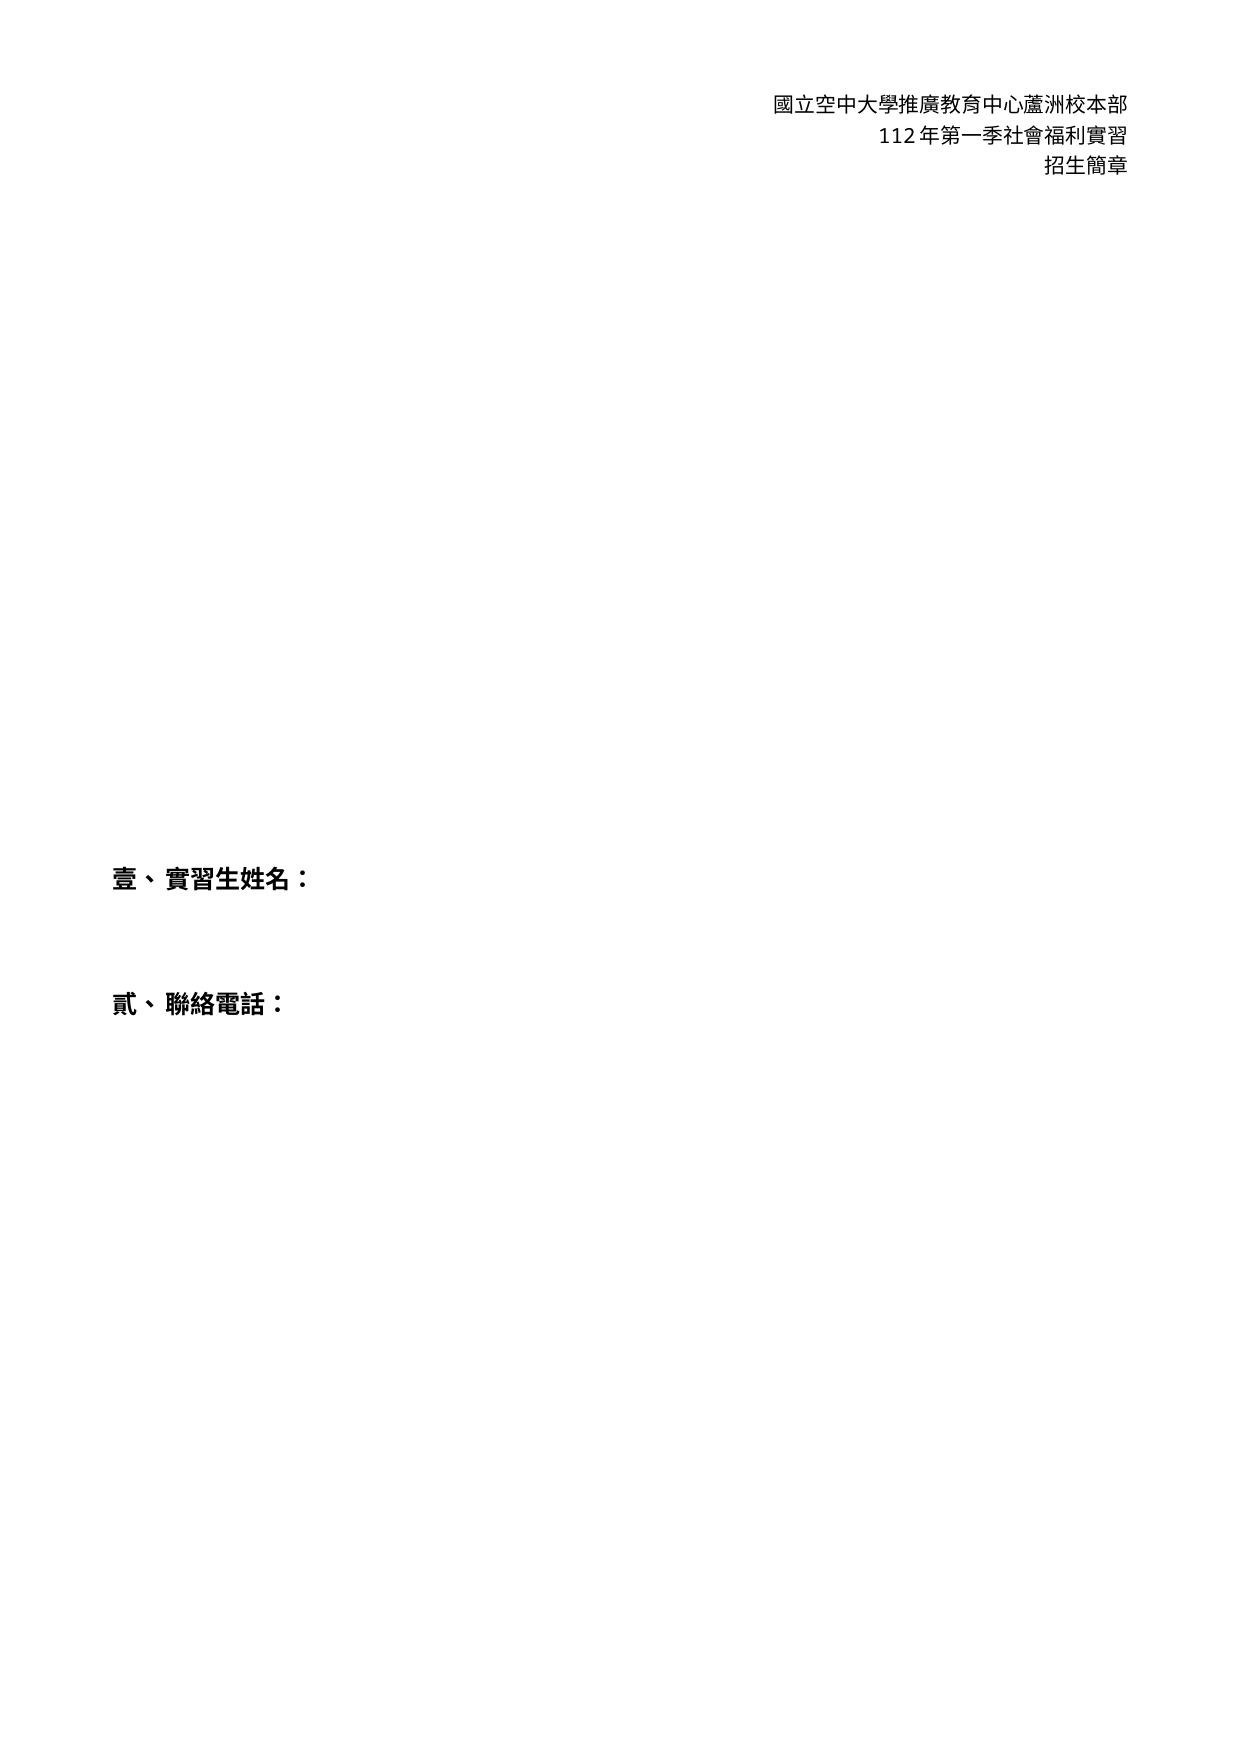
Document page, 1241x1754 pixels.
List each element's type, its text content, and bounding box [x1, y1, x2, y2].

list 實習生姓名： [112, 836, 1128, 899]
list 聯絡電話： [112, 961, 1128, 1024]
